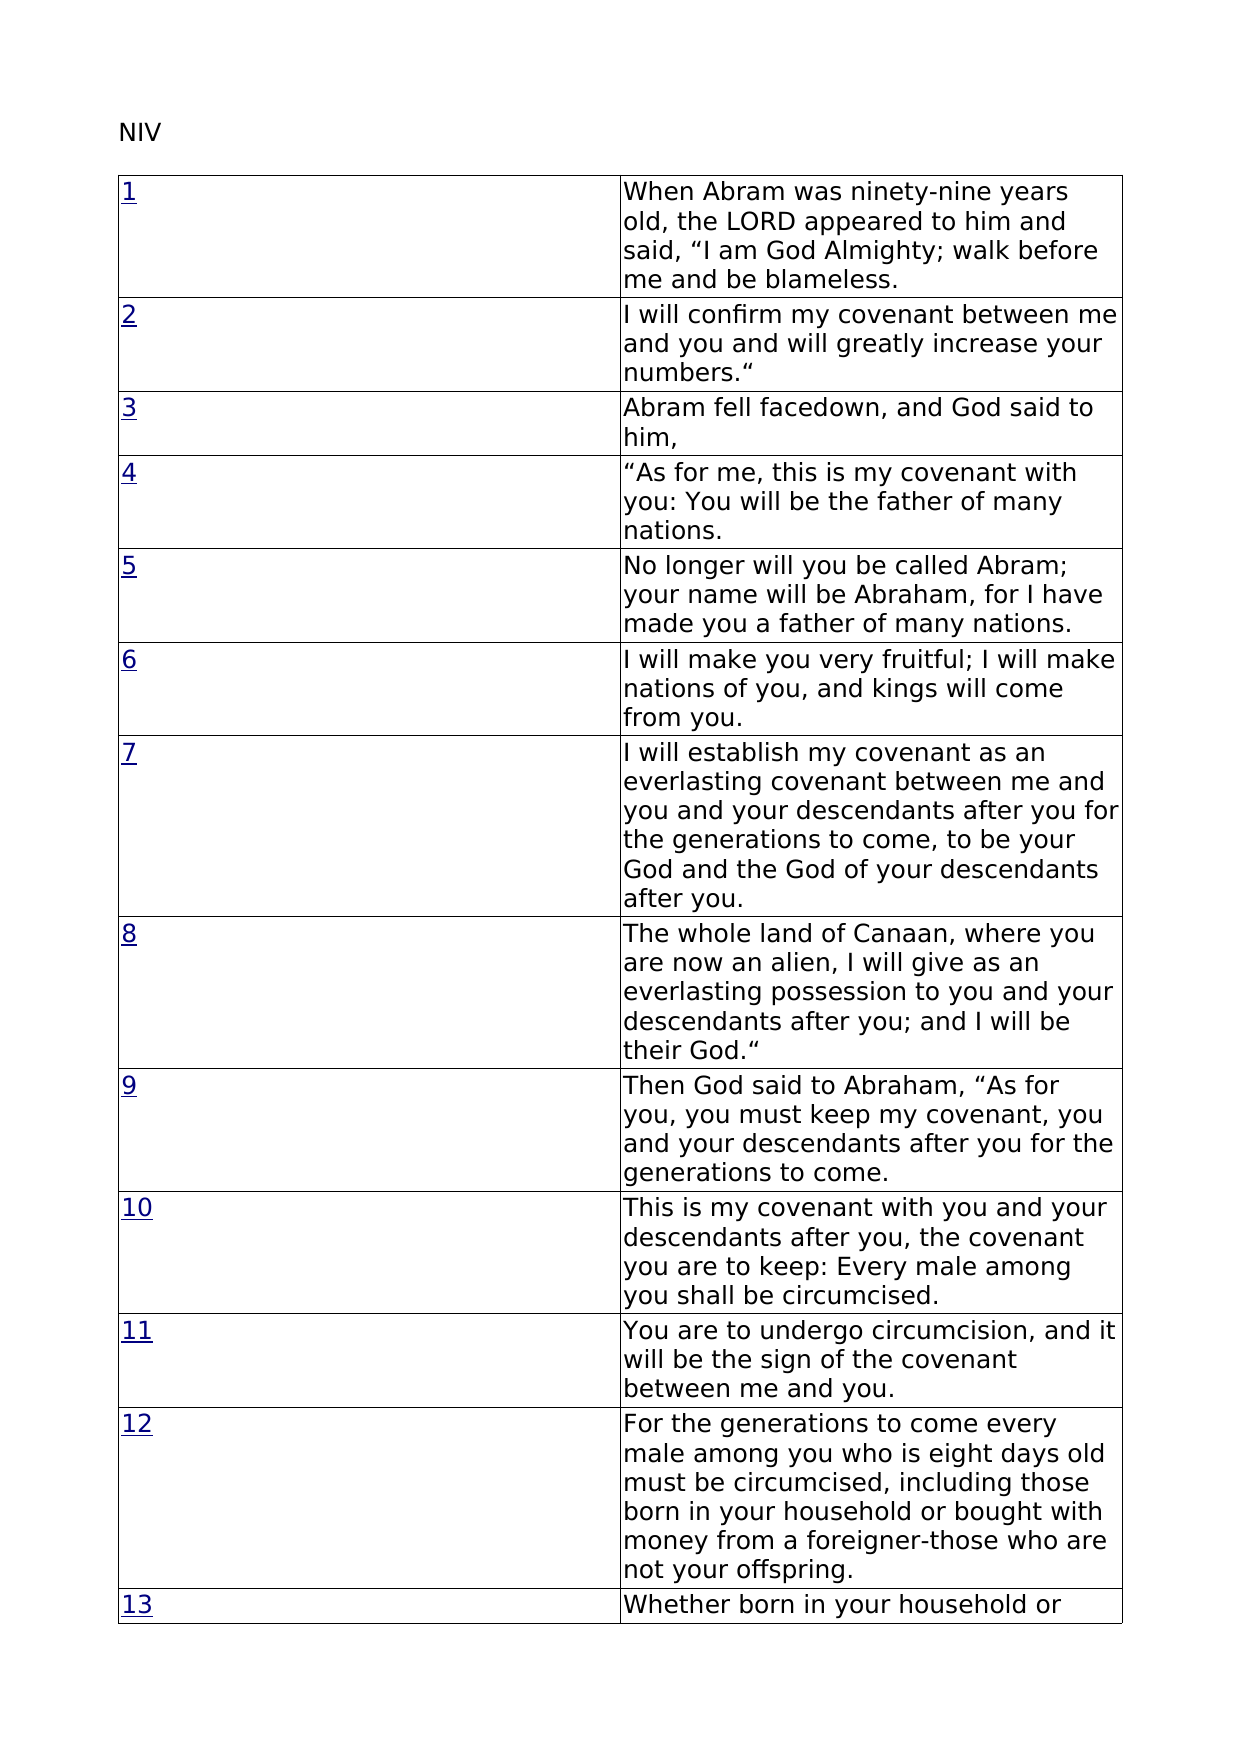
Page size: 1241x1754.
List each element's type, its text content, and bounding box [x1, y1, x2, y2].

table_cell This is my covenant with you and your descendants after you, the covenant you are to keep: Every male among you shall be circumcised. [621, 1192, 1122, 1313]
table_header 1 [119, 176, 620, 297]
table_cell 8 [119, 917, 620, 1068]
table_cell 3 [119, 392, 620, 455]
table_cell Then God said to Abraham, “As for you, you must keep my covenant, you and your descendants after you for the generations to come. [621, 1069, 1122, 1191]
table_cell 9 [119, 1069, 620, 1191]
table_cell I will establish my covenant as an everlasting covenant between me and you and your descendants after you for the generations to come, to be your God and the God of your descendants after you. [621, 736, 1122, 916]
table_cell No longer will you be called Abram; your name will be Abraham, for I have made you a father of many nations. [621, 549, 1122, 642]
table_cell You are to undergo circumcision, and it will be the sign of the covenant between me and you. [621, 1314, 1122, 1407]
table_cell I will confirm my covenant between me and you and will greatly increase your numbers.“ [621, 298, 1122, 391]
table_cell 6 [119, 643, 620, 735]
table_cell 11 [119, 1314, 620, 1407]
table_header When Abram was ninety-nine years old, the LORD appeared to him and said, “I am God Almighty; walk before me and be blameless. [621, 176, 1122, 297]
table_cell Whether born in your household or [621, 1589, 1122, 1623]
table_cell Abram fell facedown, and God said to him, [621, 392, 1122, 455]
table_cell The whole land of Canaan, where you are now an alien, I will give as an everlasting possession to you and your descendants after you; and I will be their God.“ [621, 917, 1122, 1068]
table_cell I will make you very fruitful; I will make nations of you, and kings will come from you. [621, 643, 1122, 735]
table_cell For the generations to come every male among you who is eight days old must be circumcised, including those born in your household or bought with money from a foreigner-those who are not your offspring. [621, 1408, 1122, 1587]
table_cell 2 [119, 298, 620, 391]
table_cell 4 [119, 456, 620, 548]
table_cell “As for me, this is my covenant with you: You will be the father of many nations. [621, 456, 1122, 548]
table_cell 5 [119, 549, 620, 642]
table_cell 7 [119, 736, 620, 916]
table_cell 12 [119, 1408, 620, 1587]
table_cell 13 [119, 1589, 620, 1623]
table_cell 10 [119, 1192, 620, 1313]
text NIV [118, 118, 1122, 147]
